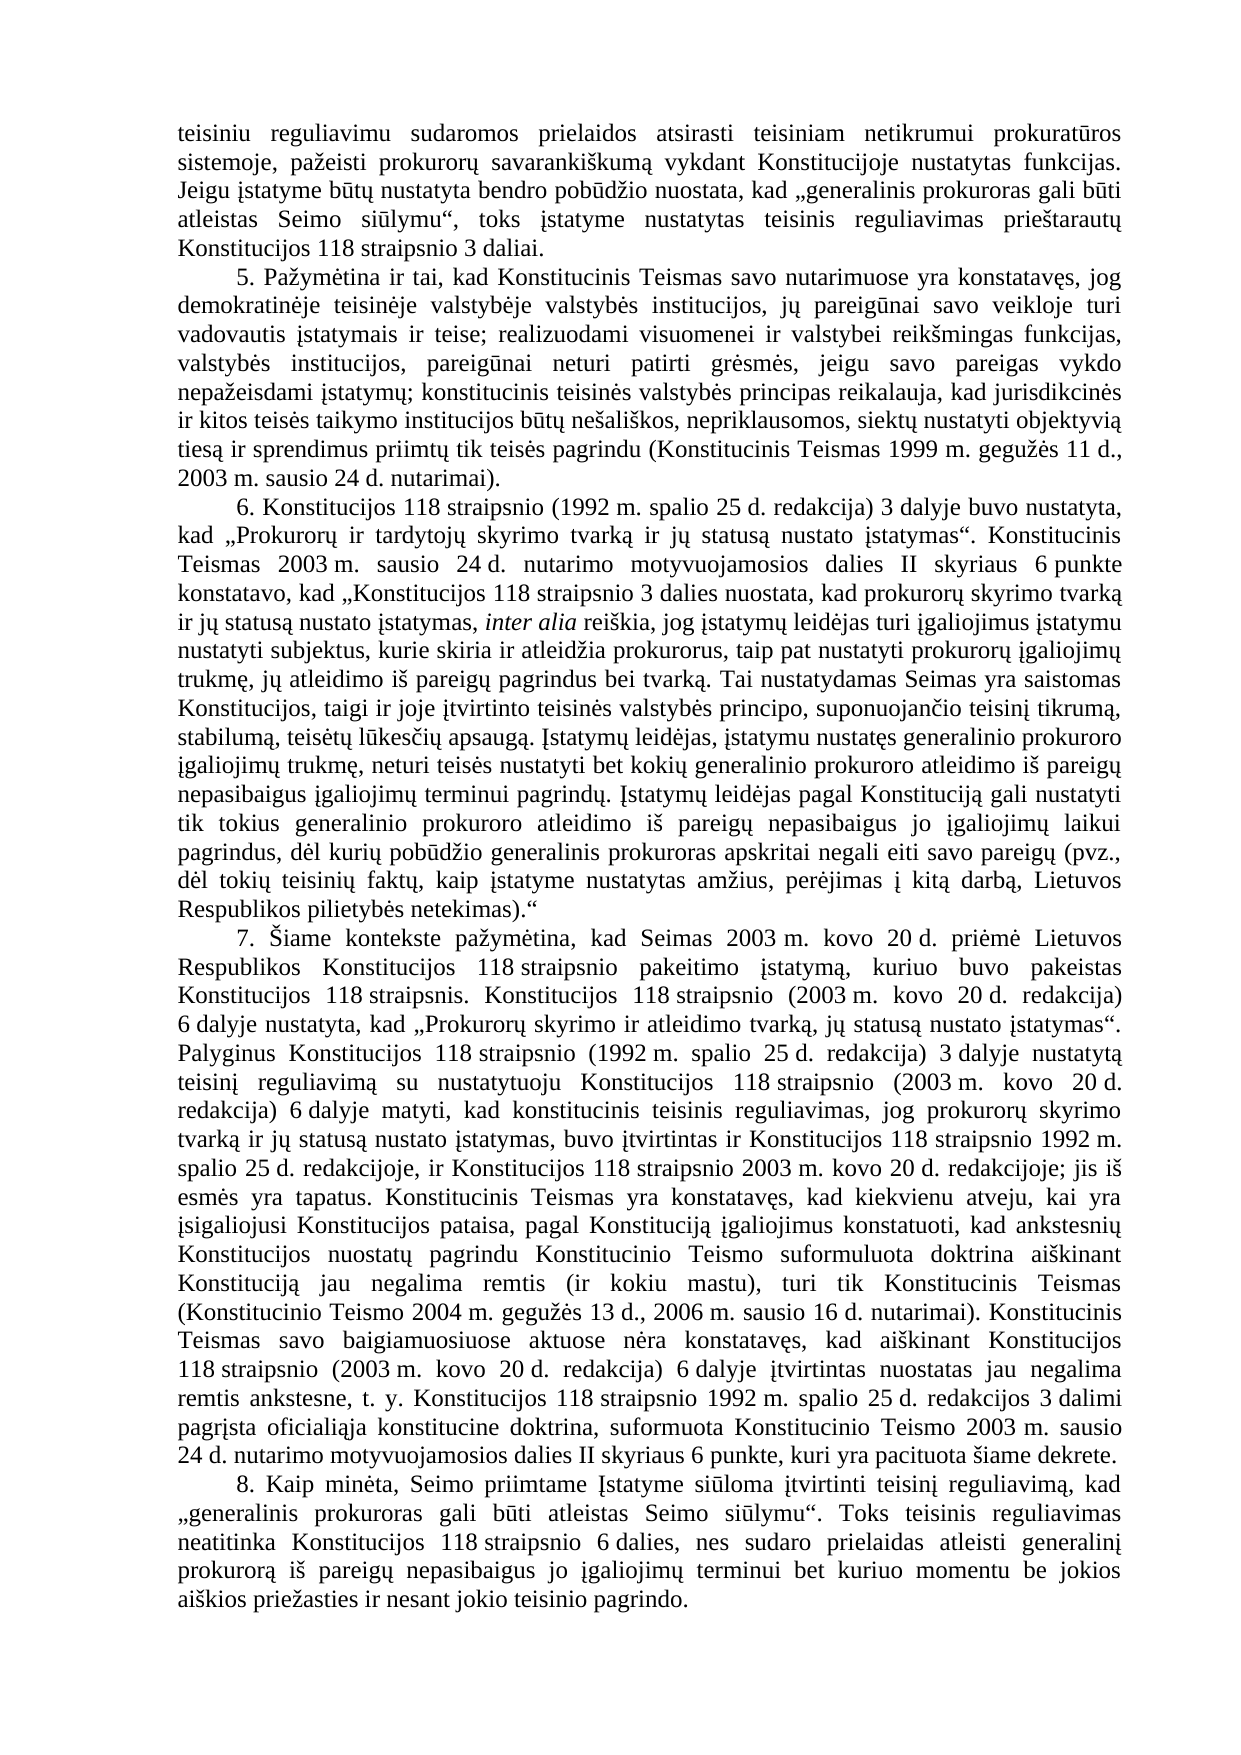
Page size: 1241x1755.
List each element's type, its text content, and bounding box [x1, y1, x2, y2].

text 5. Pažymėtina ir tai, kad Konstitucinis Teismas savo nutarimuose yra konstatavęs, jog demokratinėje teisinėje valstybėje valstybės institucijos, jų pareigūnai savo veikloje turi vadovautis įstatymais ir teise; realizuodami visuomenei ir valstybei reikšmingas funkcijas, valstybės institucijos, pareigūnai neturi patirti grėsmės, jeigu savo pareigas vykdo nepažeisdami įstatymų; konstitucinis teisinės valstybės principas reikalauja, kad jurisdikcinės ir kitos teisės taikymo institucijos būtų nešališkos, nepriklausomos, siektų nustatyti objektyvią tiesą ir sprendimus priimtų tik teisės pagrindu (Konstitucinis Teismas 1999 m. gegužės 11 d., 2003 m. sausio 24 d. nutarimai). [177, 262, 1122, 492]
text 8. Kaip minėta, Seimo priimtame Įstatyme siūloma įtvirtinti teisinį reguliavimą, kad „generalinis prokuroras gali būti atleistas Seimo siūlymu“. Toks teisinis reguliavimas neatitinka Konstitucijos 118 straipsnio 6 dalies, nes sudaro prielaidas atleisti generalinį prokurorą iš pareigų nepasibaigus jo įgaliojimų terminui bet kuriuo momentu be jokios aiškios priežasties ir nesant jokio teisinio pagrindo. [177, 1469, 1122, 1613]
text 6. Konstitucijos 118 straipsnio (1992 m. spalio 25 d. redakcija) 3 dalyje buvo nustatyta, kad „Prokurorų ir tardytojų skyrimo tvarką ir jų statusą nustato įstatymas“. Konstitucinis Teismas 2003 m. sausio 24 d. nutarimo motyvuojamosios dalies II skyriaus 6 punkte konstatavo, kad „Konstitucijos 118 straipsnio 3 dalies nuostata, kad prokurorų skyrimo tvarką ir jų statusą nustato įstatymas, inter alia reiškia, jog įstatymų leidėjas turi įgaliojimus įstatymu nustatyti subjektus, kurie skiria ir atleidžia prokurorus, taip pat nustatyti prokurorų įgaliojimų trukmę, jų atleidimo iš pareigų pagrindus bei tvarką. Tai nustatydamas Seimas yra saistomas Konstitucijos, taigi ir joje įtvirtinto teisinės valstybės principo, suponuojančio teisinį tikrumą, stabilumą, teisėtų lūkesčių apsaugą. Įstatymų leidėjas, įstatymu nustatęs generalinio prokuroro įgaliojimų trukmę, neturi teisės nustatyti bet kokių generalinio prokuroro atleidimo iš pareigų nepasibaigus įgaliojimų terminui pagrindų. Įstatymų leidėjas pagal Konstituciją gali nustatyti tik tokius generalinio prokuroro atleidimo iš pareigų nepasibaigus jo įgaliojimų laikui pagrindus, dėl kurių pobūdžio generalinis prokuroras apskritai negali eiti savo pareigų (pvz., dėl tokių teisinių faktų, kaip įstatyme nustatytas amžius, perėjimas į kitą darbą, Lietuvos Respublikos pilietybės netekimas).“ [177, 492, 1122, 923]
text teisiniu reguliavimu sudaromos prielaidos atsirasti teisiniam netikrumui prokuratūros sistemoje, pažeisti prokurorų savarankiškumą vykdant Konstitucijoje nustatytas funkcijas. Jeigu įstatyme būtų nustatyta bendro pobūdžio nuostata, kad „generalinis prokuroras gali būti atleistas Seimo siūlymu“, toks įstatyme nustatytas teisinis reguliavimas prieštarautų Konstitucijos 118 straipsnio 3 daliai. [177, 118, 1122, 262]
text 7. Šiame kontekste pažymėtina, kad Seimas 2003 m. kovo 20 d. priėmė Lietuvos Respublikos Konstitucijos 118 straipsnio pakeitimo įstatymą, kuriuo buvo pakeistas Konstitucijos 118 straipsnis. Konstitucijos 118 straipsnio (2003 m. kovo 20 d. redakcija) 6 dalyje nustatyta, kad „Prokurorų skyrimo ir atleidimo tvarką, jų statusą nustato įstatymas“. Palyginus Konstitucijos 118 straipsnio (1992 m. spalio 25 d. redakcija) 3 dalyje nustatytą teisinį reguliavimą su nustatytuoju Konstitucijos 118 straipsnio (2003 m. kovo 20 d. redakcija) 6 dalyje matyti, kad konstitucinis teisinis reguliavimas, jog prokurorų skyrimo tvarką ir jų statusą nustato įstatymas, buvo įtvirtintas ir Konstitucijos 118 straipsnio 1992 m. spalio 25 d. redakcijoje, ir Konstitucijos 118 straipsnio 2003 m. kovo 20 d. redakcijoje; jis iš esmės yra tapatus. Konstitucinis Teismas yra konstatavęs, kad kiekvienu atveju, kai yra įsigaliojusi Konstitucijos pataisa, pagal Konstituciją įgaliojimus konstatuoti, kad ankstesnių Konstitucijos nuostatų pagrindu Konstitucinio Teismo suformuluota doktrina aiškinant Konstituciją jau negalima remtis (ir kokiu mastu), turi tik Konstitucinis Teismas (Konstitucinio Teismo 2004 m. gegužės 13 d., 2006 m. sausio 16 d. nutarimai). Konstitucinis Teismas savo baigiamuosiuose aktuose nėra konstatavęs, kad aiškinant Konstitucijos 118 straipsnio (2003 m. kovo 20 d. redakcija) 6 dalyje įtvirtintas nuostatas jau negalima remtis ankstesne, t. y. Konstitucijos 118 straipsnio 1992 m. spalio 25 d. redakcijos 3 dalimi pagrįsta oficialiąja konstitucine doktrina, suformuota Konstitucinio Teismo 2003 m. sausio 24 d. nutarimo motyvuojamosios dalies II skyriaus 6 punkte, kuri yra pacituota šiame dekrete. [177, 923, 1122, 1469]
